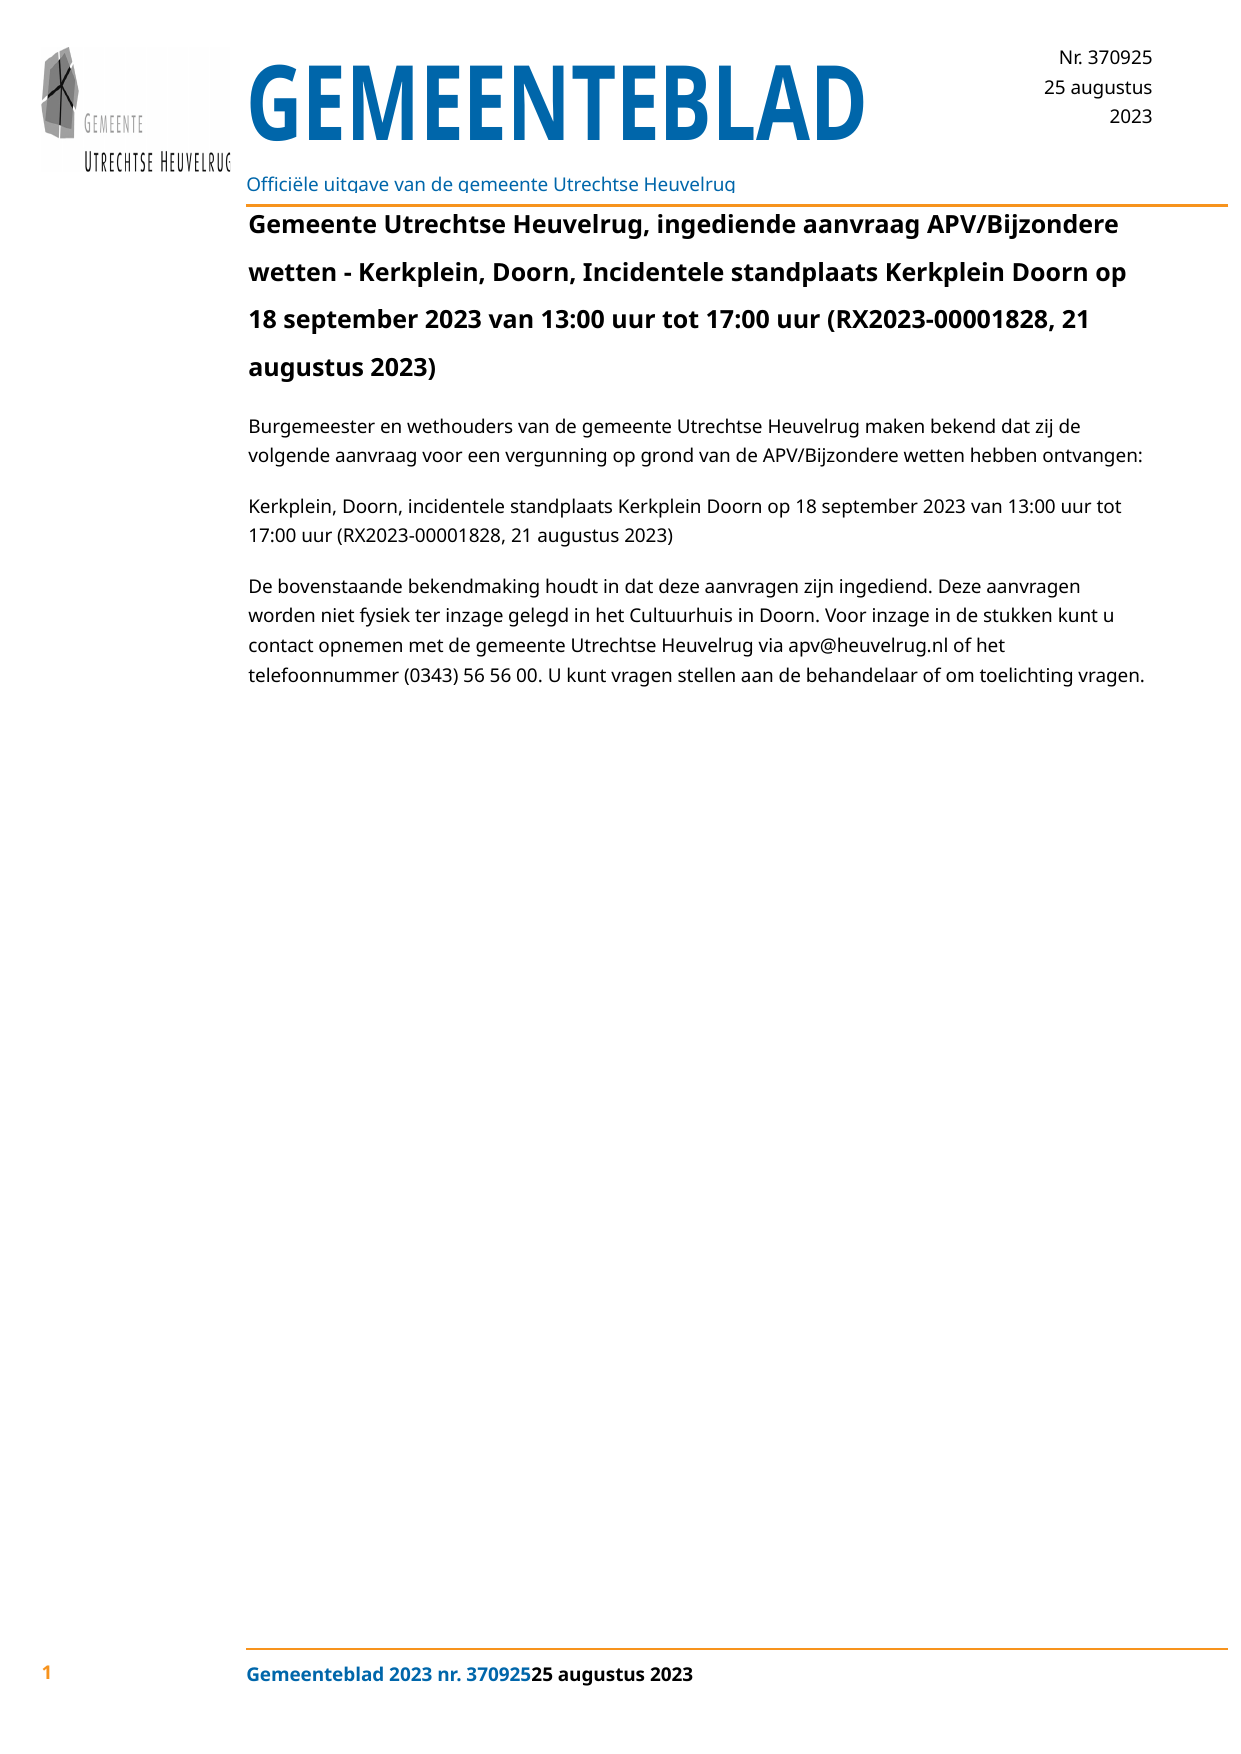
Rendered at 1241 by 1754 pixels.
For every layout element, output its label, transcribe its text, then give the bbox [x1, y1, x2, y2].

text Kerkplein, Doorn, incidentele standplaats Kerkplein Doorn op 18 september 2023 van 13:00 uur tot 17:00 uur (RX2023-00001828, 21 augustus 2023) [248, 493, 1152, 548]
text De bovenstaande bekendmaking houdt in dat deze aanvragen zijn ingediend. Deze aanvragen worden niet fysiek ter inzage gelegd in het Cultuurhuis in Doorn. Voor inzage in de stukken kunt u contact opnemen met de gemeente Utrechtse Heuvelrug via apv@heuvelrug.nl of het telefoonnummer (0343) 56 56 00. U kunt vragen stellen aan de behandelaar of om toelichting vragen. [248, 573, 1152, 688]
text Gemeente Utrechtse Heuvelrug, ingediende aanvraag APV/Bijzondere wetten - Kerkplein, Doorn, Incidentele standplaats Kerkplein Doorn op 18 september 2023 van 13:00 uur tot 17:00 uur (RX2023-00001828, 21 augustus 2023) [248, 207, 1152, 384]
picture [41, 47, 231, 172]
text Burgemeester en wethouders van de gemeente Utrechtse Heuvelrug maken bekend dat zij de volgende aanvraag voor een vergunning op grond van de APV/Bijzondere wetten hebben ontvangen: [248, 413, 1152, 468]
